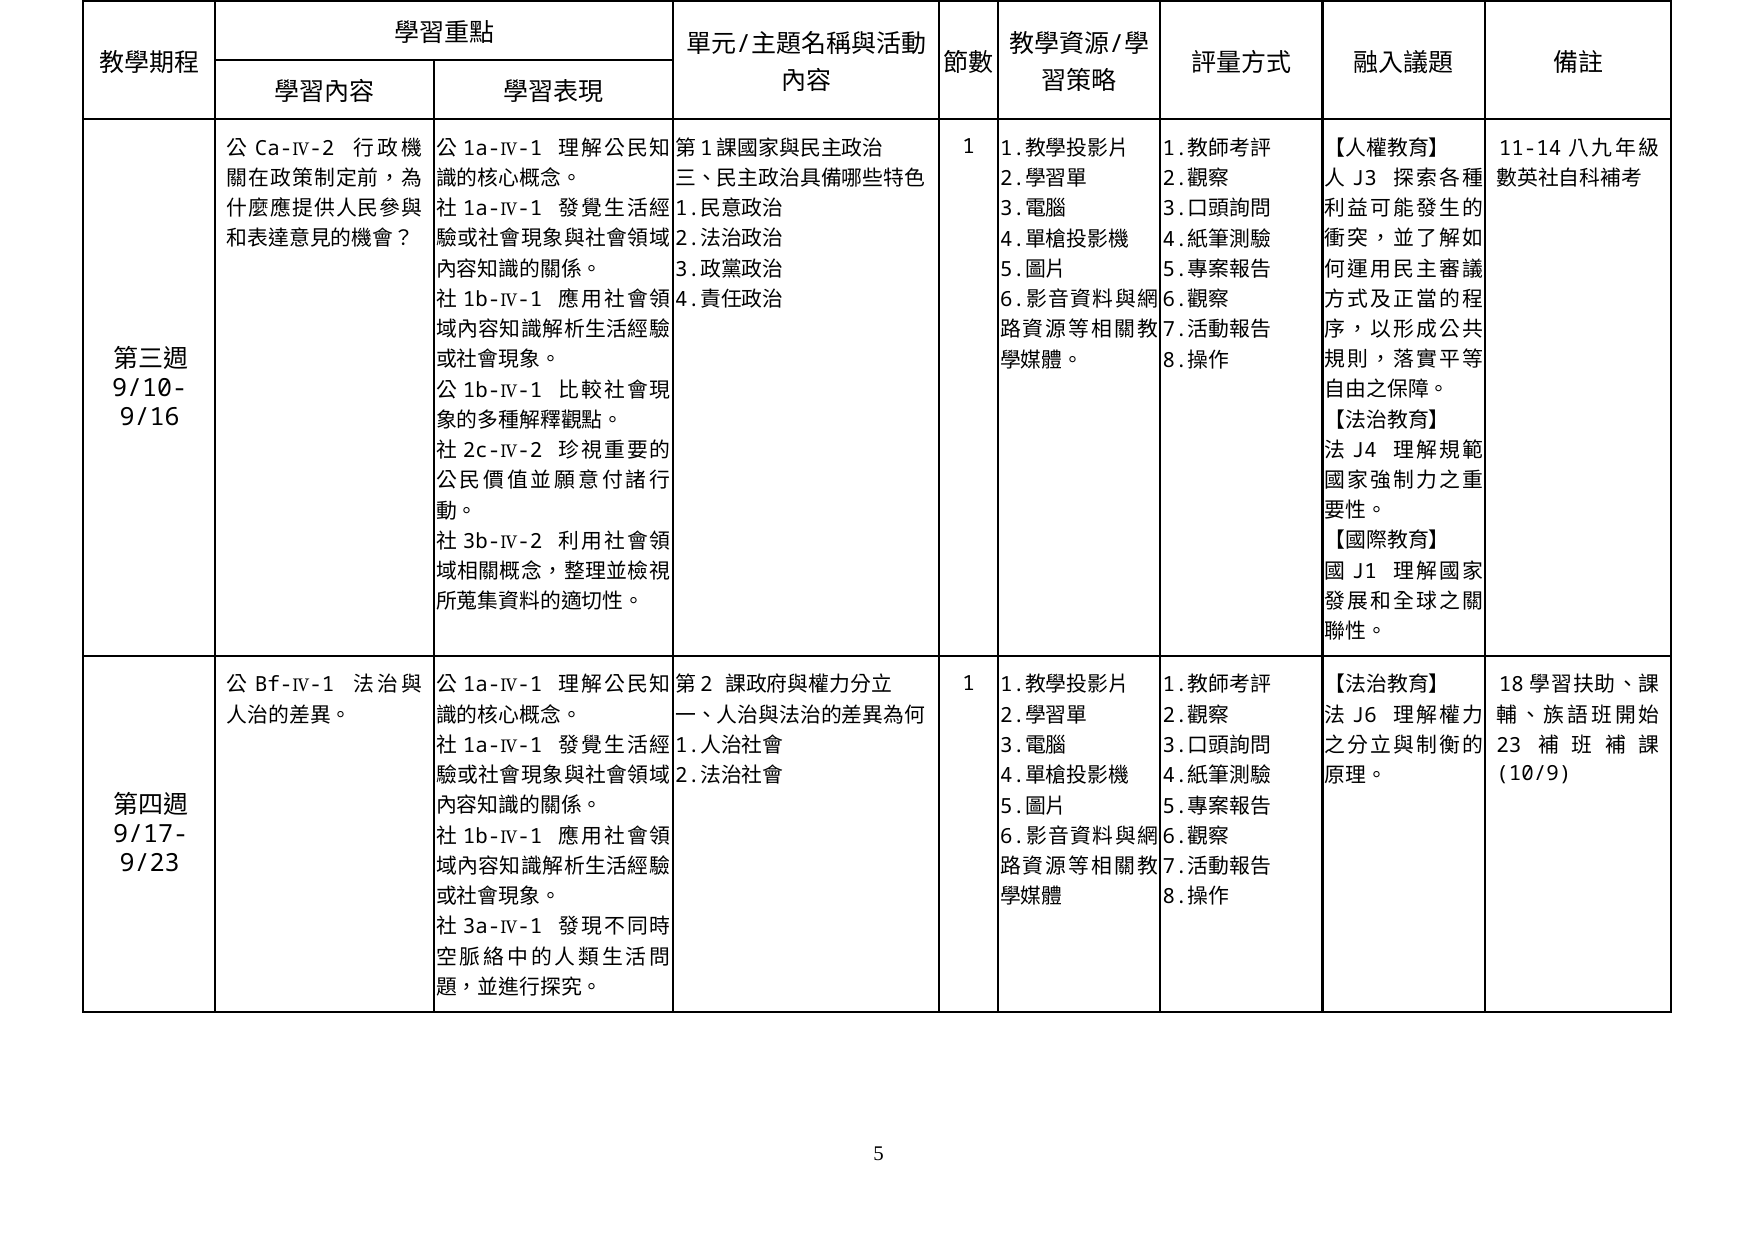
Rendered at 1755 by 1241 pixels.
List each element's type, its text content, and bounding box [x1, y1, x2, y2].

table_header 學習重點 [216, 2, 672, 59]
table_cell 公1a-Ⅳ-1 理解公民知識的核心概念。 社1a-Ⅳ-1 發覺生活經驗或社會現象與社會領域內容知識的關係。 社1b-Ⅳ-1 應用社會領域內容知識解析生活經驗或社會現象。 社3a-Ⅳ-1 發現不同時空脈絡中的人類生活問題，並進行探究。 [435, 657, 672, 1011]
table_header 單元/主題名稱與活動內容 [674, 2, 938, 118]
table_cell 第三週 9/10-9/16 [84, 120, 214, 655]
table_header 融入議題 [1324, 2, 1484, 118]
table_cell 18學習扶助、課輔、族語班開始 23補班補課(10/9) [1486, 657, 1670, 1011]
table_cell 1.教學投影片 2.學習單 3.電腦 4.單槍投影機 5.圖片 6.影音資料與網路資源等相關教學媒體。 [999, 120, 1159, 655]
table_cell 第四週 9/17-9/23 [84, 657, 214, 1011]
table_header 備註 [1486, 2, 1670, 118]
table_cell 第1課國家與民主政治 三、民主政治具備哪些特色 1.民意政治 2.法治政治 3.政黨政治 4.責任政治 [674, 120, 938, 655]
table_cell 1.教學投影片 2.學習單 3.電腦 4.單槍投影機 5.圖片 6.影音資料與網路資源等相關教學媒體 [999, 657, 1159, 1011]
table_cell 【法治教育】 法J6 理解權力之分立與制衡的原理。 [1324, 657, 1484, 1011]
table_cell 第2 課政府與權力分立 一、人治與法治的差異為何 1.人治社會 2.法治社會 [674, 657, 938, 1011]
table_cell 【人權教育】 人J3 探索各種利益可能發生的衝突，並了解如何運用民主審議方式及正當的程序，以形成公共規則，落實平等自由之保障。 【法治教育】 法J4 理解規範國家強制力之重要性。 【國際教育】 國J1 理解國家發展和全球之關聯性。 [1324, 120, 1484, 655]
table_cell 11-14八九年級數英社自科補考 [1486, 120, 1670, 655]
table_cell 學習表現 [435, 61, 672, 118]
table_cell 1 [940, 657, 997, 1011]
table_cell 1.教師考評 2.觀察 3.口頭詢問 4.紙筆測驗 5.專案報告 6.觀察 7.活動報告 8.操作 [1161, 657, 1321, 1011]
table_header 教學期程 [84, 2, 214, 118]
table_cell 公1a-Ⅳ-1 理解公民知識的核心概念。 社1a-Ⅳ-1 發覺生活經驗或社會現象與社會領域內容知識的關係。 社1b-Ⅳ-1 應用社會領域內容知識解析生活經驗或社會現象。 公1b-Ⅳ-1 比較社會現象的多種解釋觀點。 社2c-Ⅳ-2 珍視重要的公民價值並願意付諸行動。 社3b-Ⅳ-2 利用社會領域相關概念，整理並檢視所蒐集資料的適切性。 [435, 120, 672, 655]
table_cell 學習內容 [216, 61, 433, 118]
table_cell 公Bf-Ⅳ-1 法治與人治的差異。 [216, 657, 433, 1011]
table_header 評量方式 [1161, 2, 1321, 118]
table_cell 1 [940, 120, 997, 655]
table_cell 公Ca-Ⅳ-2 行政機關在政策制定前，為什麼應提供人民參與和表達意見的機會？ [216, 120, 433, 655]
table_header 節數 [940, 2, 997, 118]
table_header 教學資源/學習策略 [999, 2, 1159, 118]
table_cell 1.教師考評 2.觀察 3.口頭詢問 4.紙筆測驗 5.專案報告 6.觀察 7.活動報告 8.操作 [1161, 120, 1321, 655]
